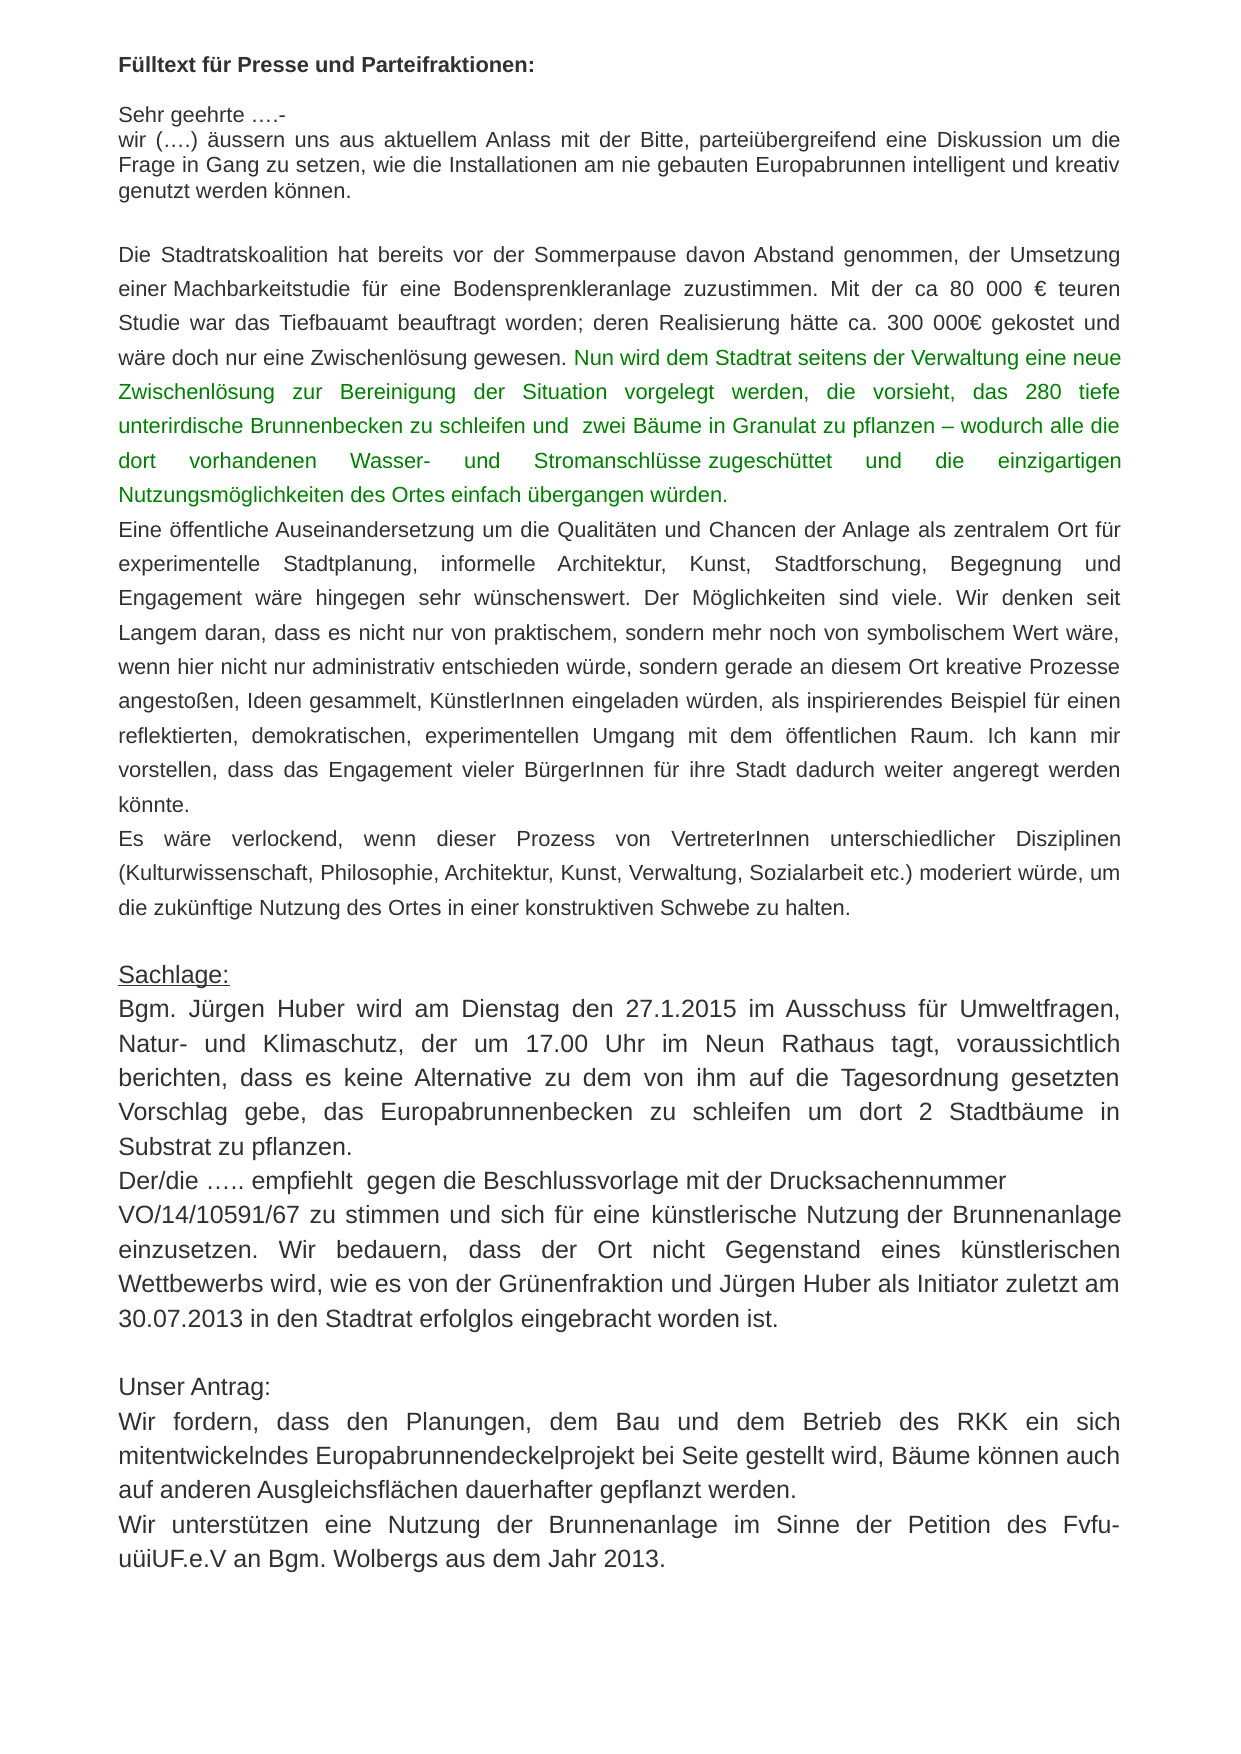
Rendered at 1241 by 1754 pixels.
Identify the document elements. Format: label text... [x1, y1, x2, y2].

text Wir unterstützen eine Nutzung der Brunnenanlage im Sinne der Petition des Fvfu-uüiUF.e.V an Bgm. Wolbergs aus dem Jahr 2013. [118, 1504, 1122, 1573]
text Die Stadtratskoalition hat bereits vor der Sommerpause davon Abstand genommen, der Umsetzung einer Machbarkeitstudie für eine Bodensprenkleranlage zuzustimmen. Mit der ca 80 000 € teuren Studie war das Tiefbauamt beauftragt worden; deren Realisierung hätte ca. 300 000€ gekostet und wäre doch nur eine Zwischenlösung gewesen. Nun wird dem Stadtrat seitens der Verwaltung eine neue Zwischenlösung zur Bereinigung der Situation vorgelegt werden, die vorsieht, das 280 tiefe unterirdische Brunnenbecken zu schleifen und zwei Bäume in Granulat zu pflanzen – wodurch alle die dort vorhandenen Wasser- und Stromanschlüsse zugeschüttet und die einzigartigen Nutzungsmöglichkeiten des Ortes einfach übergangen würden. [118, 232, 1122, 507]
text Fülltext für Presse und Parteifraktionen: [118, 52, 1122, 77]
text Sehr geehrte ….- [118, 102, 1122, 127]
text Es wäre verlockend, wenn dieser Prozess von VertreterInnen unterschiedlicher Disziplinen (Kulturwissenschaft, Philosophie, Architektur, Kunst, Verwaltung, Sozialarbeit etc.) moderiert würde, um die zukünftige Nutzung des Ortes in einer konstruktiven Schwebe zu halten. [118, 817, 1122, 920]
text VO/14/10591/67 zu stimmen und sich für eine künstlerische Nutzung der Brunnenanlage einzusetzen. Wir bedauern, dass der Ort nicht Gegenstand eines künstlerischen Wettbewerbs wird, wie es von der Grünenfraktion und Jürgen Huber als Initiator zuletzt am 30.07.2013 in den Stadtrat erfolglos eingebracht worden ist. [118, 1195, 1122, 1332]
text Unser Antrag: [118, 1367, 1122, 1401]
text Bgm. Jürgen Huber wird am Dienstag den 27.1.2015 im Ausschuss für Umweltfragen, Natur- und Klimaschutz, der um 17.00 Uhr im Neun Rathaus tagt, voraussichtlich berichten, dass es keine Alternative zu dem von ihm auf die Tagesordnung gesetzten Vorschlag gebe, das Europabrunnenbecken zu schleifen um dort 2 Stadtbäume in Substrat zu pflanzen. [118, 988, 1122, 1160]
text wir (….) äussern uns aus aktuellem Anlass mit der Bitte, parteiübergreifend eine Diskussion um die Frage in Gang zu setzen, wie die Installationen am nie gebauten Europabrunnen intelligent und kreativ genutzt werden können. [118, 127, 1122, 203]
text Der/die ….. empfiehlt gegen die Beschlussvorlage mit der Drucksachennummer [118, 1160, 1122, 1195]
text Eine öffentliche Auseinandersetzung um die Qualitäten und Chancen der Anlage als zentralem Ort für experimentelle Stadtplanung, informelle Architektur, Kunst, Stadtforschung, Begegnung und Engagement wäre hingegen sehr wünschenswert. Der Möglichkeiten sind viele. Wir denken seit Langem daran, dass es nicht nur von praktischem, sondern mehr noch von symbolischem Wert wäre, wenn hier nicht nur administrativ entschieden würde, sondern gerade an diesem Ort kreative Prozesse angestoßen, Ideen gesammelt, KünstlerInnen eingeladen würden, als inspirierendes Beispiel für einen reflektierten, demokratischen, experimentellen Umgang mit dem öffentlichen Raum. Ich kann mir vorstellen, dass das Engagement vieler BürgerInnen für ihre Stadt dadurch weiter angeregt werden könnte. [118, 507, 1122, 817]
text Sachlage: [118, 954, 1122, 988]
text Wir fordern, dass den Planungen, dem Bau und dem Betrieb des RKK ein sich mitentwickelndes Europabrunnendeckelprojekt bei Seite gestellt wird, Bäume können auch auf anderen Ausgleichsflächen dauerhafter gepflanzt werden. [118, 1401, 1122, 1504]
